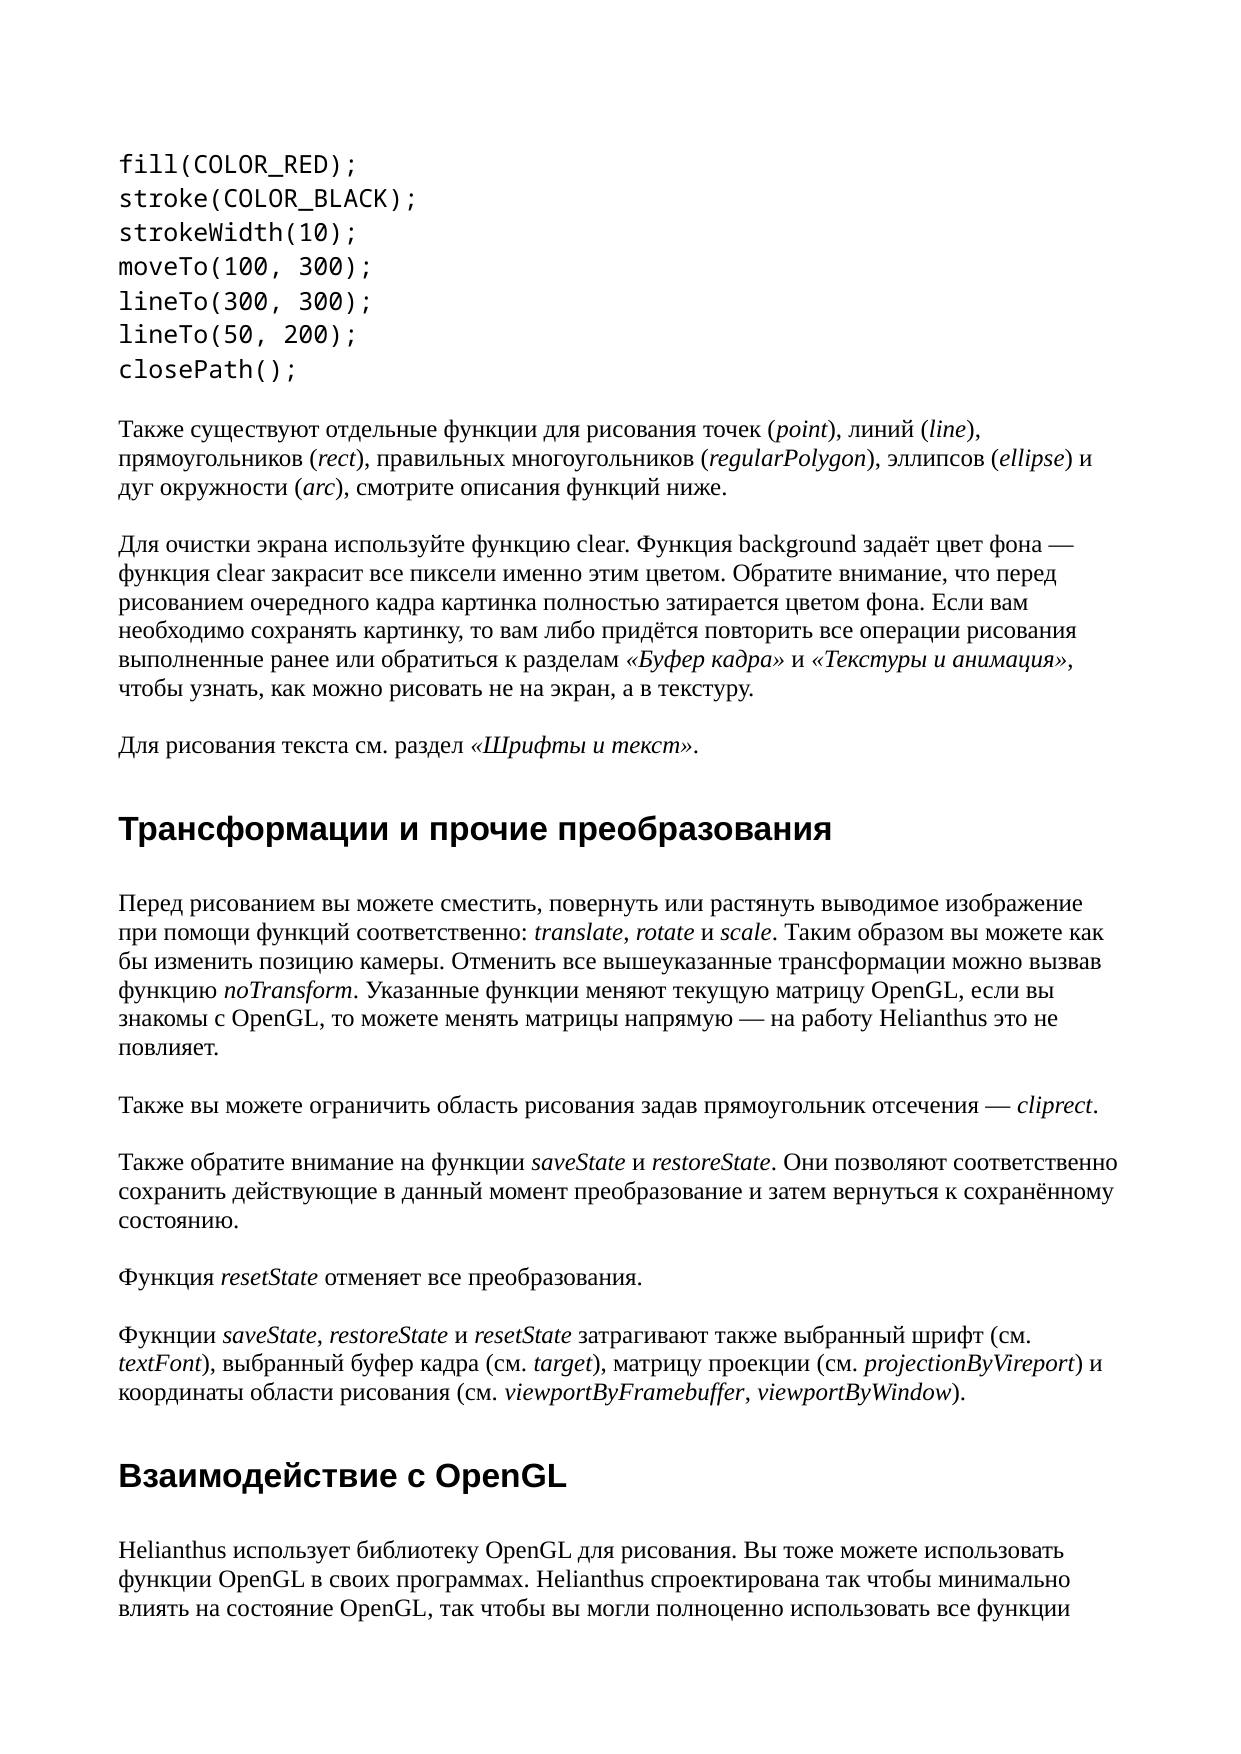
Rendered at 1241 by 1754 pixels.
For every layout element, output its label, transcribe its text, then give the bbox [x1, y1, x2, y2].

text stroke(COLOR_BLACK); [118, 181, 1122, 215]
text Также существуют отдельные функции для рисования точек (point), линий (line), прямоугольников (rect), правильных многоугольников (regularPolygon), эллипсов (ellipse) и дуг окружности (arc), смотрите описания функций ниже. [118, 414, 1122, 500]
text closePath(); [118, 351, 1122, 385]
text strokeWidth(10); [118, 215, 1122, 249]
text Фукнции saveState, restoreState и resetState затрагивают также выбранный шрифт (см. textFont), выбранный буфер кадра (см. target), матрицу проекции (см. projectionByVireport) и координаты области рисования (см. viewportByFramebuffer, viewportByWindow). [118, 1320, 1122, 1406]
text Функция resetState отменяет все преобразования. [118, 1262, 1122, 1291]
text Также обратите внимание на функции saveState и restoreState. Они позволяют соответственно сохранить действующие в данный момент преобразование и затем вернуться к сохранённому состоянию. [118, 1147, 1122, 1233]
text lineTo(300, 300); [118, 283, 1122, 317]
text Для рисования текста см. раздел «Шрифты и текст». [118, 730, 1122, 759]
text Перед рисованием вы можете сместить, повернуть или растянуть выводимое изображение при помощи функций соответственно: translate, rotate и scale. Таким образом вы можете как бы изменить позицию камеры. Отменить все вышеуказанные трансформации можно вызвав функцию noTransform. Указанные функции меняют текущую матрицу OpenGL, если вы знакомы с OpenGL, то можете менять матрицы напрямую — на работу Helianthus это не повлияет. [118, 888, 1122, 1061]
text Helianthus использует библиотеку OpenGL для рисования. Вы тоже можете использовать функции OpenGL в своих программах. Helianthus спроектирована так чтобы минимально влиять на состояние OpenGL, так чтобы вы могли полноценно использовать все функции [118, 1536, 1122, 1622]
subtitle Трансформации и прочие преобразования [118, 809, 1122, 847]
text fill(COLOR_RED); [118, 147, 1122, 181]
text Также вы можете ограничить область рисования задав прямоугольник отсечения — cliprect. [118, 1090, 1122, 1118]
text moveTo(100, 300); [118, 249, 1122, 283]
text Для очистки экрана используйте функцию clear. Функция background задаёт цвет фона — функция clear закрасит все пиксели именно этим цветом. Обратите внимание, что перед рисованием очередного кадра картинка полностью затирается цветом фона. Если вам необходимо сохранять картинку, то вам либо придётся повторить все операции рисования выполненные ранее или обратиться к разделам «Буфер кадра» и «Текстуры и анимация», чтобы узнать, как можно рисовать не на экран, а в текстуру. [118, 529, 1122, 702]
text lineTo(50, 200); [118, 317, 1122, 351]
subtitle Взаимодействие с OpenGL [118, 1456, 1122, 1494]
